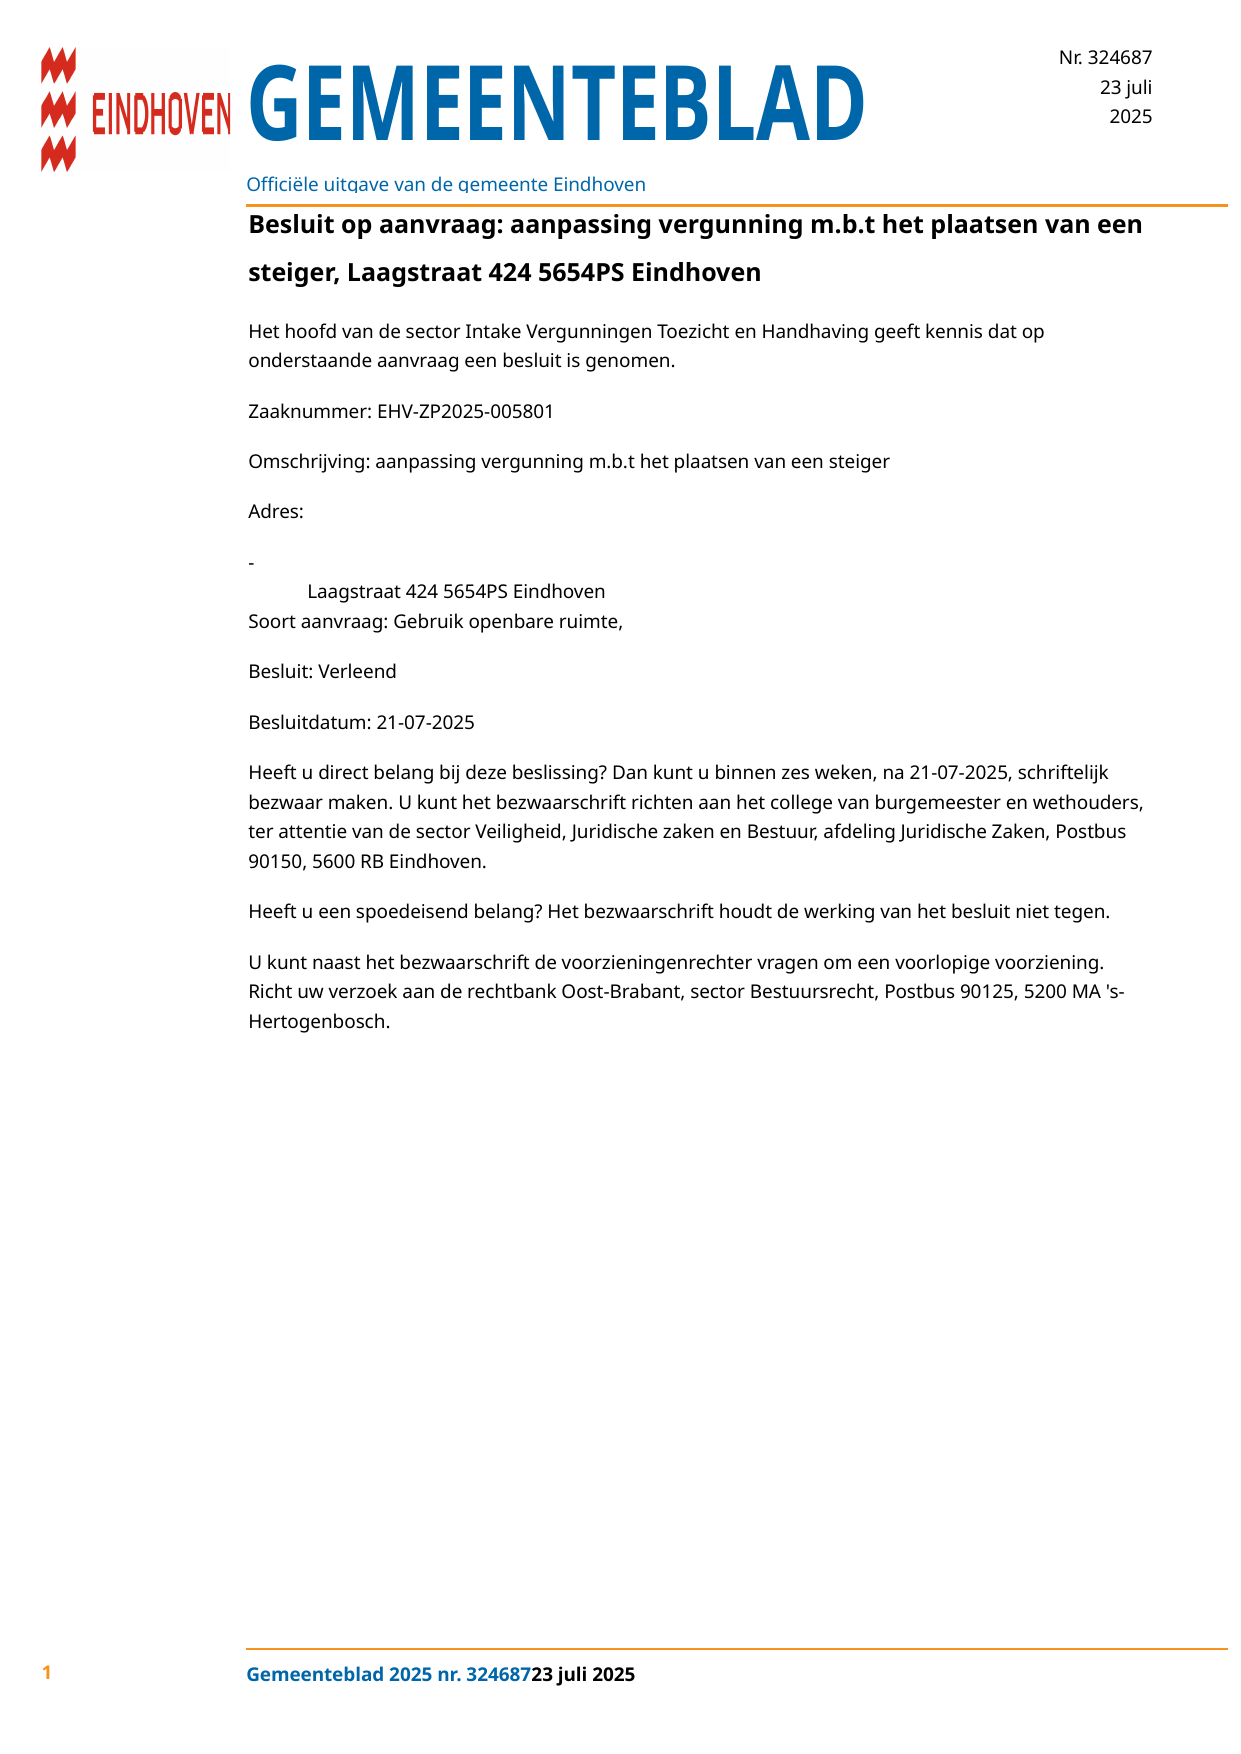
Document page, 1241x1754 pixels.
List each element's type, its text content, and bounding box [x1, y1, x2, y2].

text Besluit op aanvraag: aanpassing vergunning m.b.t het plaatsen van een steiger, Laagstraat 424 5654PS Eindhoven [248, 207, 1152, 288]
text Soort aanvraag: Gebruik openbare ruimte, [248, 608, 1152, 634]
text Heeft u direct belang bij deze beslissing? Dan kunt u binnen zes weken, na 21-07-2025, schriftelijk bezwaar maken. U kunt het bezwaarschrift richten aan het college van burgemeester en wethouders, ter attentie van de sector Veiligheid, Juridische zaken en Bestuur, afdeling Juridische Zaken, Postbus 90150, 5600 RB Eindhoven. [248, 759, 1152, 874]
text Zaaknummer: EHV-ZP2025-005801 [248, 398, 1152, 424]
list Laagstraat 424 5654PS Eindhoven [248, 579, 1152, 604]
picture [41, 47, 231, 172]
text Adres: [248, 499, 1152, 524]
text Het hoofd van de sector Intake Vergunningen Toezicht en Handhaving geeft kennis dat op onderstaande aanvraag een besluit is genomen. [248, 318, 1152, 373]
text Besluit: Verleend [248, 659, 1152, 684]
text Besluitdatum: 21-07-2025 [248, 709, 1152, 735]
text Heeft u een spoedeisend belang? Het bezwaarschrift houdt de werking van het besluit niet tegen. [248, 899, 1152, 924]
text U kunt naast het bezwaarschrift de voorzieningenrechter vragen om een voorlopige voorziening. Richt uw verzoek aan de rechtbank Oost-Brabant, sector Bestuursrecht, Postbus 90125, 5200 MA 's-Hertogenbosch. [248, 949, 1152, 1034]
text Omschrijving: aanpassing vergunning m.b.t het plaatsen van een steiger [248, 448, 1152, 474]
